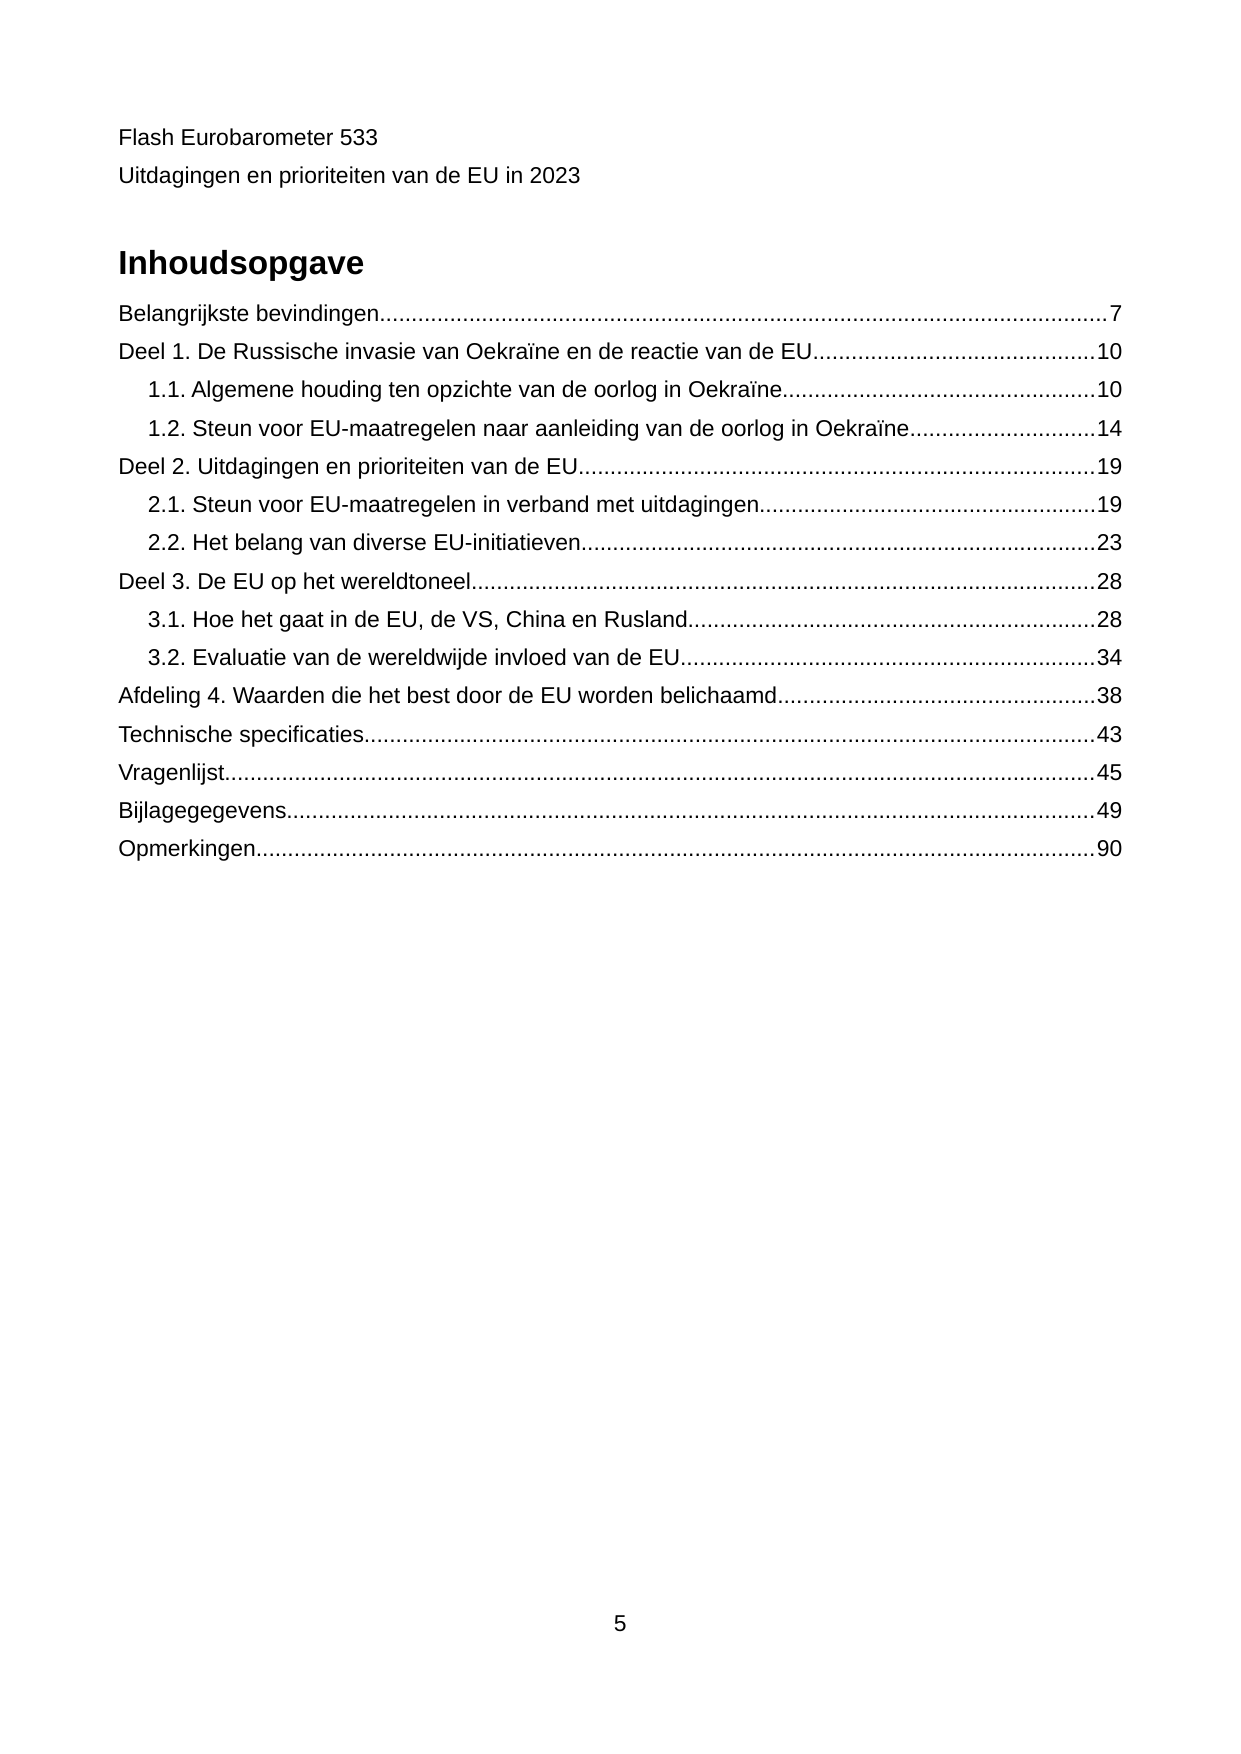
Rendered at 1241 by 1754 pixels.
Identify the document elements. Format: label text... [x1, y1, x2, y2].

text 1.1. Algemene houding ten opzichte van de oorlog in Oekraïne 10 [148, 376, 1122, 403]
text Opmerkingen 90 [118, 835, 1122, 862]
text Deel 3. De EU op het wereldtoneel 28 [118, 568, 1122, 594]
text Deel 2. Uitdagingen en prioriteiten van de EU 19 [118, 453, 1122, 479]
text Belangrijkste bevindingen 7 [118, 300, 1122, 326]
text Bijlagegegevens 49 [118, 797, 1122, 823]
text 1.2. Steun voor EU-maatregelen naar aanleiding van de oorlog in Oekraïne 14 [148, 415, 1122, 441]
text Deel 1. De Russische invasie van Oekraïne en de reactie van de EU 10 [118, 338, 1122, 364]
text Technische specificaties 43 [118, 721, 1122, 747]
text 2.1. Steun voor EU-maatregelen in verband met uitdagingen 19 [148, 491, 1122, 517]
text Vragenlijst 45 [118, 759, 1122, 785]
text Afdeling 4. Waarden die het best door de EU worden belichaamd 38 [118, 682, 1122, 709]
subtitle Inhoudsopgave [118, 243, 1122, 282]
text 3.1. Hoe het gaat in de EU, de VS, China en Rusland 28 [148, 606, 1122, 632]
text 2.2. Het belang van diverse EU-initiatieven 23 [148, 529, 1122, 556]
text 3.2. Evaluatie van de wereldwijde invloed van de EU 34 [148, 644, 1122, 670]
